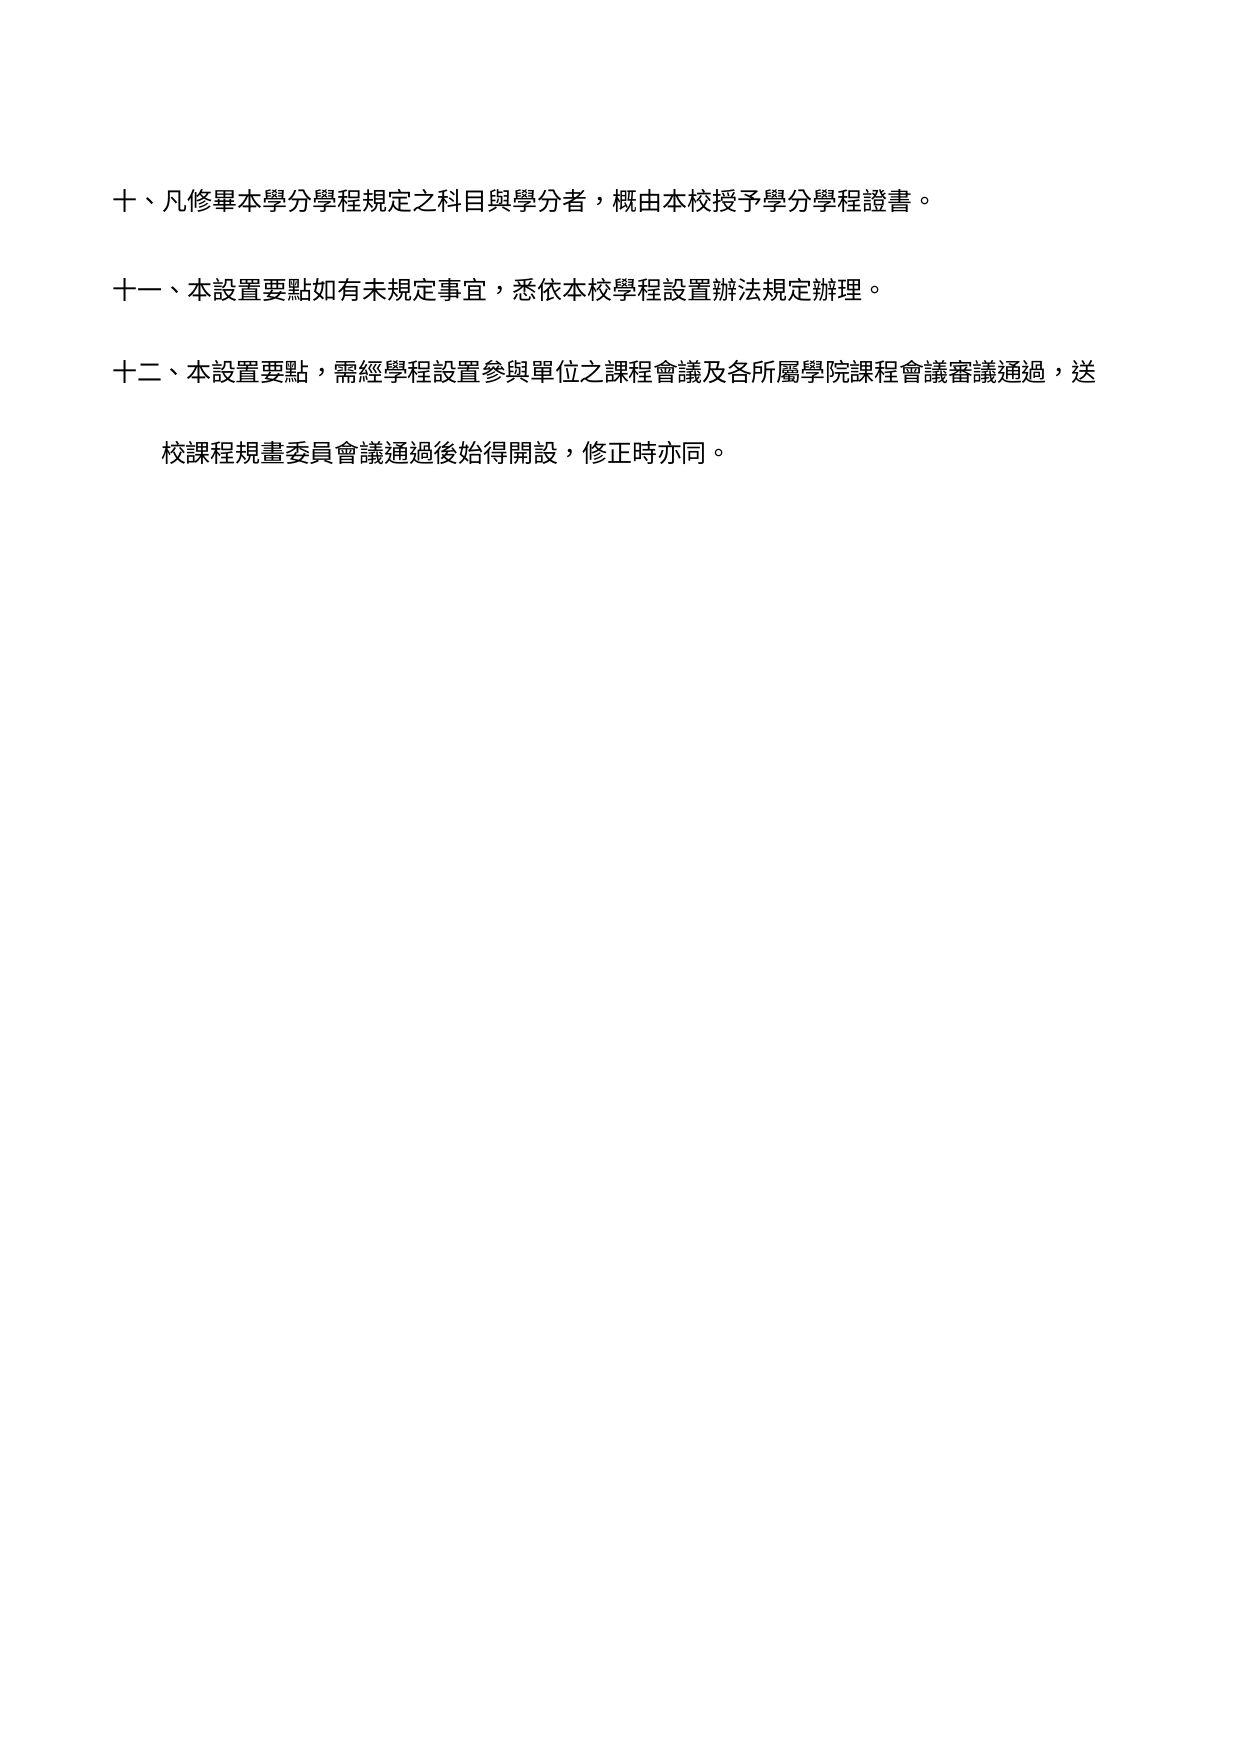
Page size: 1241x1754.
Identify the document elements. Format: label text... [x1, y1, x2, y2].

text 十、凡修畢本學分學程規定之科目與學分者，概由本校授予學分學程證書。 [112, 158, 968, 221]
text 十一、本設置要點如有未規定事宜，悉依本校學程設置辦法規定辦理。 [112, 247, 968, 310]
text 十二、本設置要點，需經學程設置參與單位之課程會議及各所屬學院課程會議審議通過，送校課程規畫委員會議通過後始得開設，修正時亦同。 [112, 329, 1106, 473]
